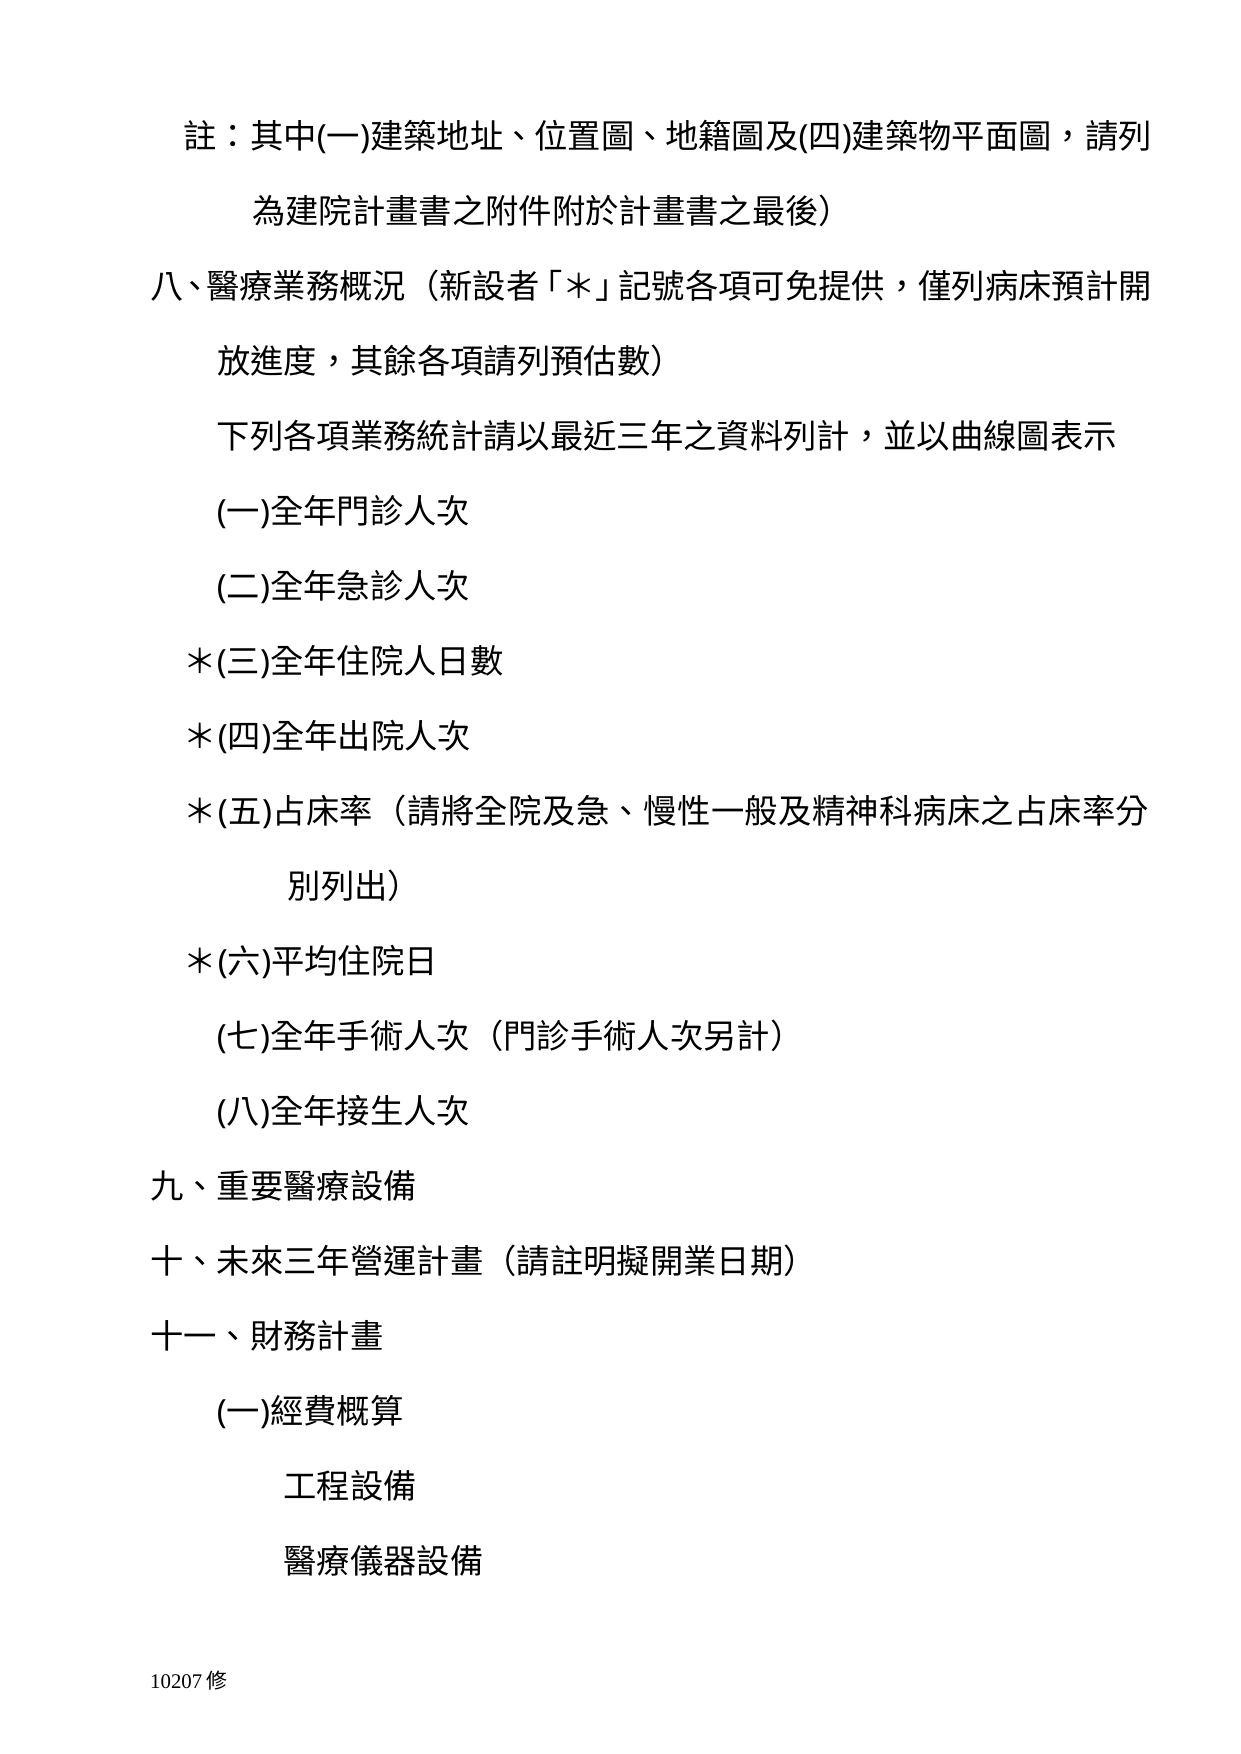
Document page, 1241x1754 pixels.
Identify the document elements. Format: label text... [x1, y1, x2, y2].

text 下列各項業務統計請以最近三年之資料列計，並以曲線圖表示 [217, 396, 1152, 471]
text 九、重要醫療設備 [150, 1146, 1152, 1221]
list (六)平均住院日 [183, 921, 1152, 996]
text (一)全年門診人次 [217, 471, 1152, 546]
list (四)全年出院人次 [183, 696, 1152, 771]
text 八、醫療業務概況（新設者「＊」記號各項可免提供，僅列病床預計開放進度，其餘各項請列預估數） [150, 246, 1152, 396]
text ＊(三)全年住院人日數 [183, 621, 1152, 696]
list (五)占床率（請將全院及急、慢性一般及精神科病床之占床率分別列出） [183, 771, 1152, 921]
text (八)全年接生人次 [217, 1071, 1152, 1146]
text 醫療儀器設備 [217, 1521, 1152, 1596]
text 工程設備 [217, 1446, 1152, 1521]
text 十一、財務計畫 [150, 1296, 1152, 1371]
text (七)全年手術人次（門診手術人次另計） [217, 996, 1152, 1071]
text 註：其中(一)建築地址、位置圖、地籍圖及(四)建築物平面圖，請列為建院計畫書之附件附於計畫書之最後） [183, 96, 1152, 246]
text (二)全年急診人次 [217, 546, 1152, 621]
text 十、未來三年營運計畫（請註明擬開業日期） [150, 1221, 1152, 1296]
text (一)經費概算 [217, 1371, 1152, 1446]
